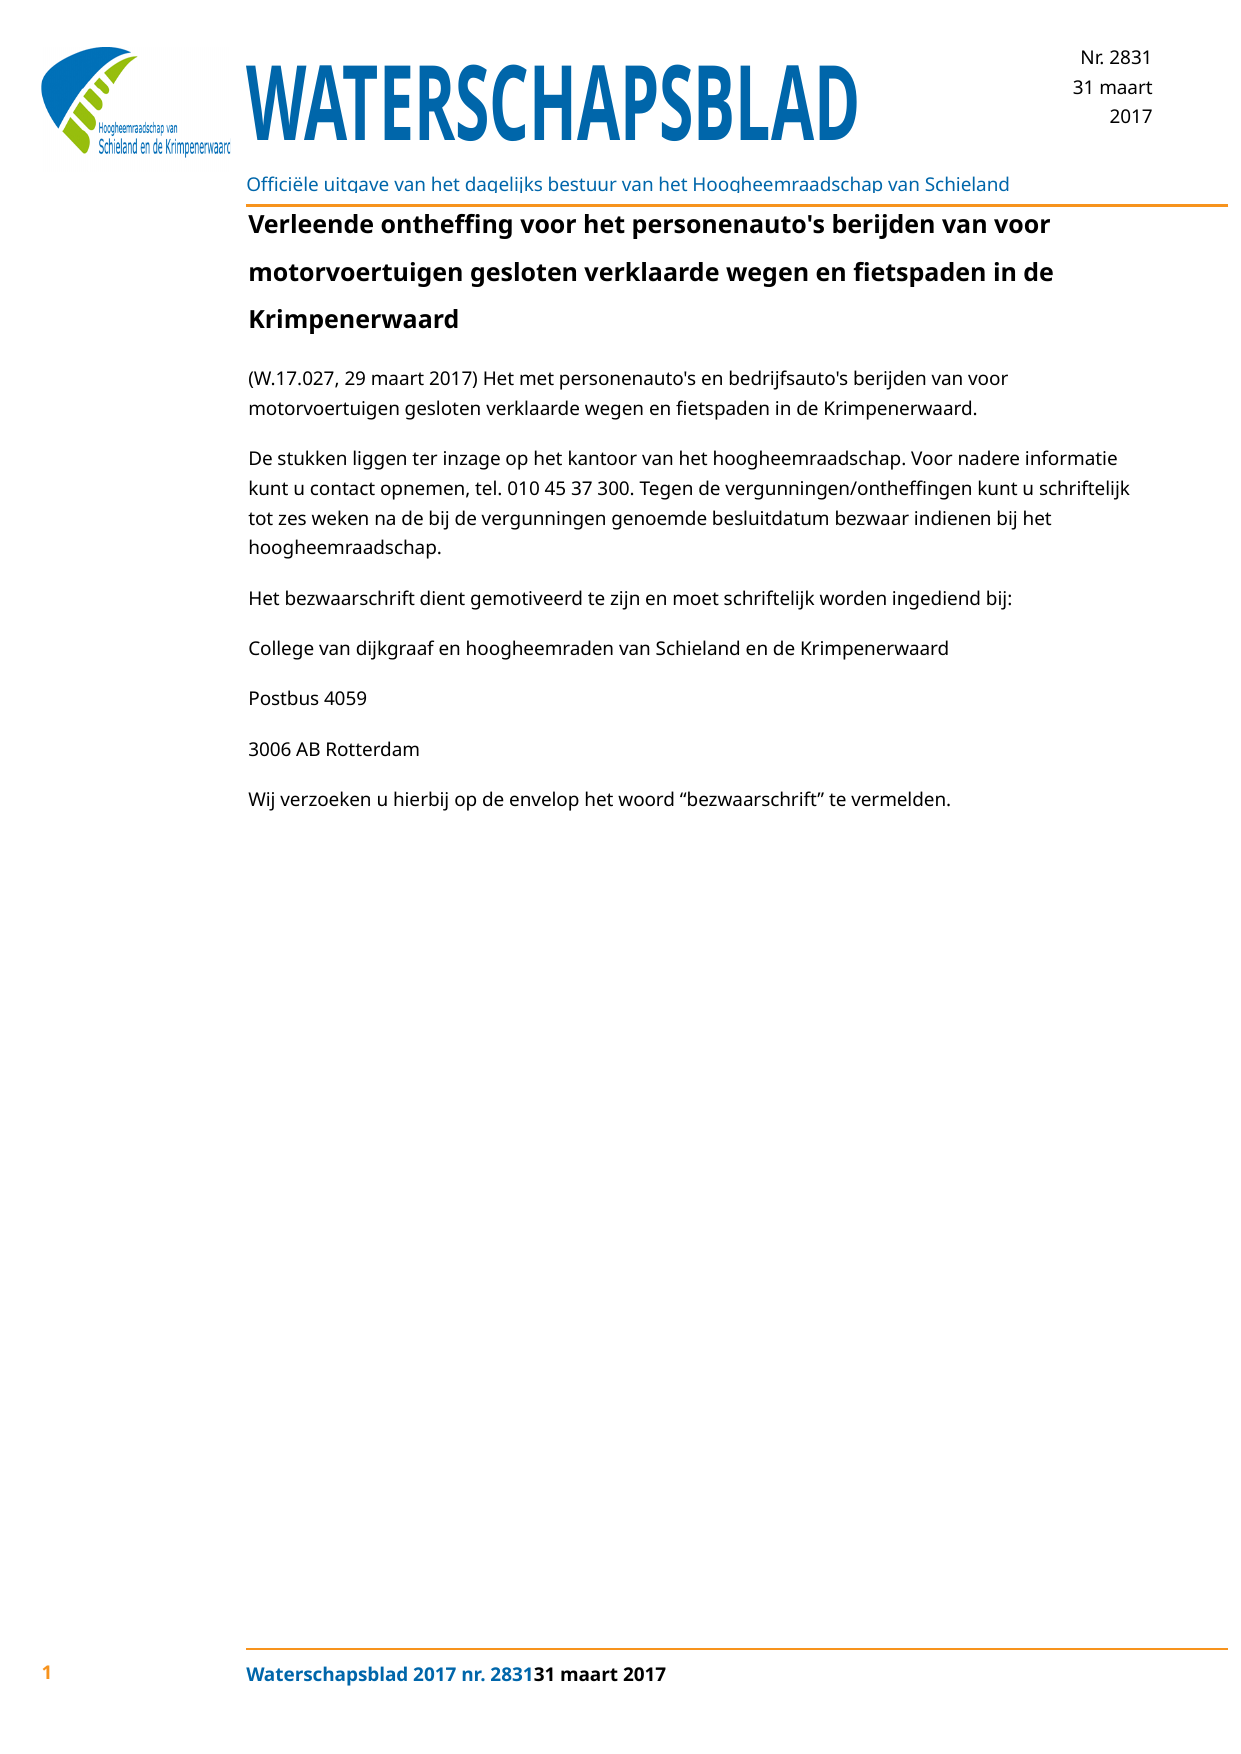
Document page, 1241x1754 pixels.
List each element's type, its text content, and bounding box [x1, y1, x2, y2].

text 3006 AB Rotterdam [248, 736, 1152, 762]
text (W.17.027, 29 maart 2017) Het met personenauto's en bedrijfsauto's berijden van voor motorvoertuigen gesloten verklaarde wegen en fietspaden in de Krimpenerwaard. [248, 366, 1152, 421]
text Postbus 4059 [248, 686, 1152, 711]
text Het bezwaarschrift dient gemotiveerd te zijn en moet schriftelijk worden ingediend bij: [248, 585, 1152, 610]
text Verleende ontheffing voor het personenauto's berijden van voor motorvoertuigen gesloten verklaarde wegen en fietspaden in de Krimpenerwaard [248, 207, 1152, 336]
text College van dijkgraaf en hoogheemraden van Schieland en de Krimpenerwaard [248, 635, 1152, 661]
picture [41, 47, 231, 172]
text De stukken liggen ter inzage op het kantoor van het hoogheemraadschap. Voor nadere informatie kunt u contact opnemen, tel. 010 45 37 300. Tegen de vergunningen/ontheffingen kunt u schriftelijk tot zes weken na de bij de vergunningen genoemde besluitdatum bezwaar indienen bij het hoogheemraadschap. [248, 446, 1152, 560]
text Wij verzoeken u hierbij op de envelop het woord “bezwaarschrift” te vermelden. [248, 786, 1152, 812]
